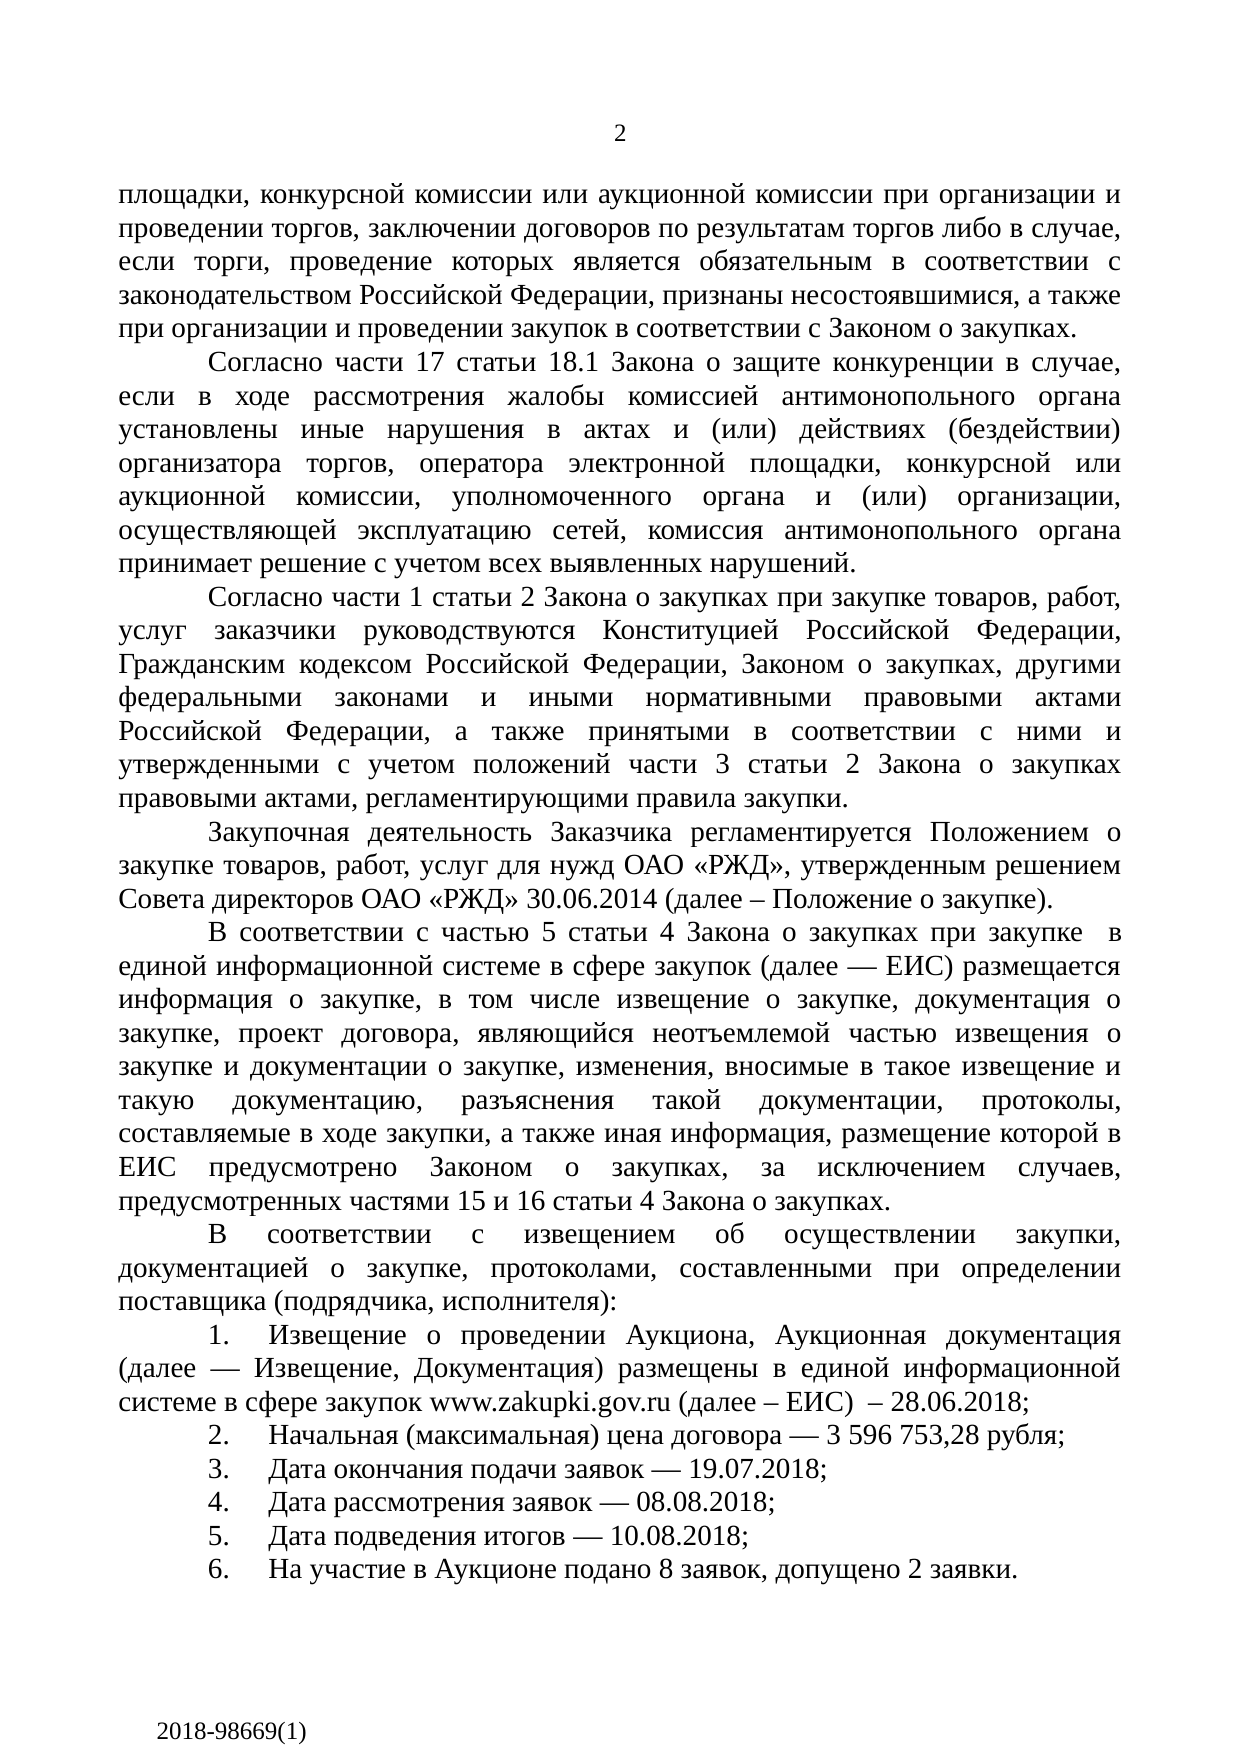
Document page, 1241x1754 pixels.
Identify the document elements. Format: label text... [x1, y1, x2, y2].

text В соответствии с извещением об осуществлении закупки, документацией о закупке, протоколами, составленными при определении поставщика (подрядчика, исполнителя): [118, 1216, 1122, 1317]
text Согласно части 1 статьи 2 Закона о закупках при закупке товаров, работ, услуг заказчики руководствуются Конституцией Российской Федерации, Гражданским кодексом Российской Федерации, Законом о закупках, другими федеральными законами и иными нормативными правовыми актами Российской Федерации, а также принятыми в соответствии с ними и утвержденными с учетом положений части 3 статьи 2 Закона о закупках правовыми актами, регламентирующими правила закупки. [118, 579, 1122, 814]
text Закупочная деятельность Заказчика регламентируется Положением о закупке товаров, работ, услуг для нужд ОАО «РЖД», утвержденным решением Совета директоров ОАО «РЖД» 30.06.2014 (далее – Положение о закупке). [118, 814, 1122, 914]
list Начальная (максимальная) цена договора — 3 596 753,28 рубля; [118, 1417, 1122, 1451]
text В соответствии с частью 5 статьи 4 Закона о закупках при закупке в единой информационной системе в сфере закупок (далее — ЕИС) размещается информация о закупке, в том числе извещение о закупке, документация о закупке, проект договора, являющийся неотъемлемой частью извещения о закупке и документации о закупке, изменения, вносимые в такое извещение и такую документацию, разъяснения такой документации, протоколы, составляемые в ходе закупки, а также иная информация, размещение которой в ЕИС предусмотрено Законом о закупках, за исключением случаев, предусмотренных частями 15 и 16 статьи 4 Закона о закупках. [118, 914, 1122, 1216]
list Дата рассмотрения заявок — 08.08.2018; [118, 1484, 1122, 1518]
list Извещение о проведении Аукциона, Аукционная документация (далее — Извещение, Документация) размещены в единой информационной системе в сфере закупок www.zakupki.gov.ru (далее – ЕИС) – 28.06.2018; [118, 1317, 1122, 1417]
list На участие в Аукционе подано 8 заявок, допущено 2 заявки. [118, 1552, 1122, 1585]
text Согласно части 17 статьи 18.1 Закона о защите конкуренции в случае, если в ходе рассмотрения жалобы комиссией антимонопольного органа установлены иные нарушения в актах и (или) действиях (бездействии) организатора торгов, оператора электронной площадки, конкурсной или аукционной комиссии, уполномоченного органа и (или) организации, осуществляющей эксплуатацию сетей, комиссия антимонопольного органа принимает решение с учетом всех выявленных нарушений. [118, 344, 1122, 579]
list Дата окончания подачи заявок — 19.07.2018; [118, 1451, 1122, 1484]
text площадки, конкурсной комиссии или аукционной комиссии при организации и проведении торгов, заключении договоров по результатам торгов либо в случае, если торги, проведение которых является обязательным в соответствии с законодательством Российской Федерации, признаны несостоявшимися, а также при организации и проведении закупок в соответствии с Законом о закупках. [118, 176, 1122, 344]
list Дата подведения итогов — 10.08.2018; [118, 1518, 1122, 1552]
